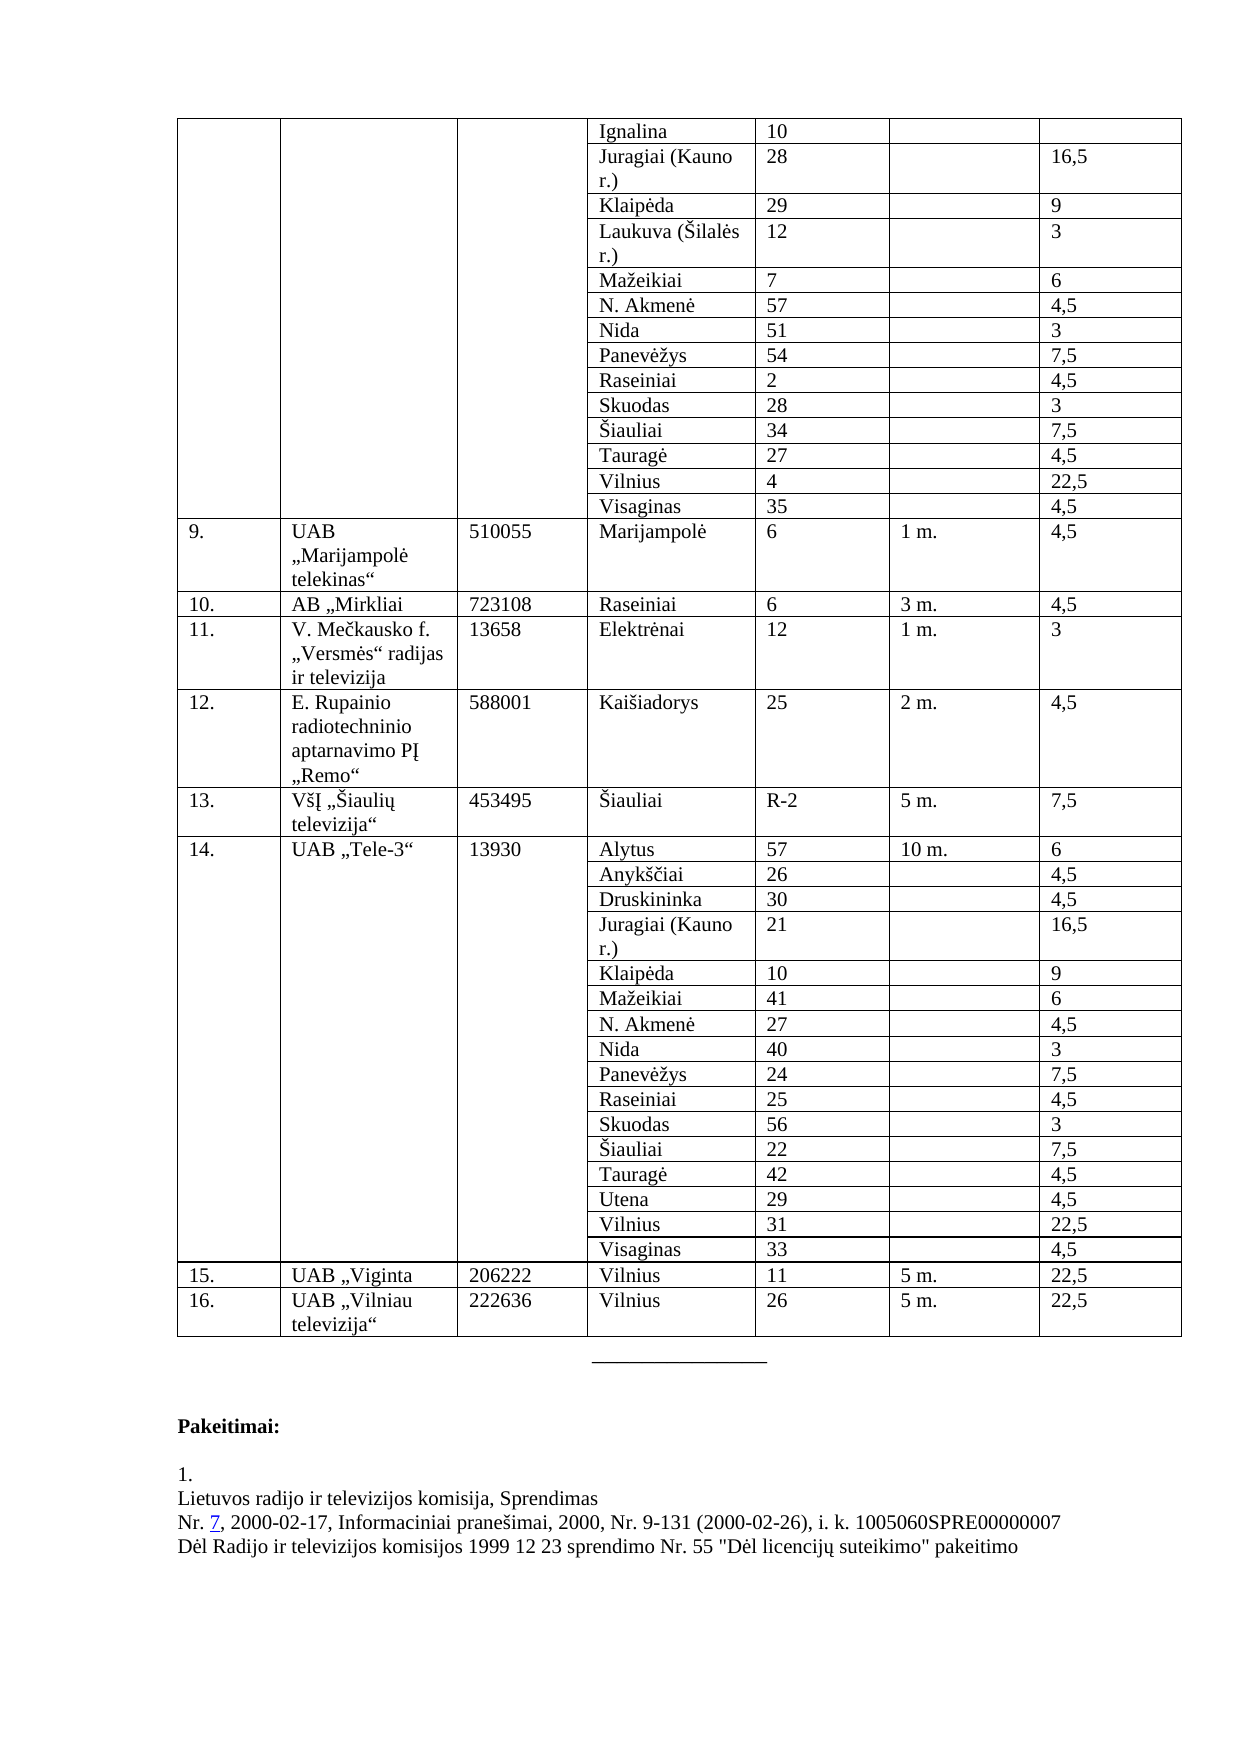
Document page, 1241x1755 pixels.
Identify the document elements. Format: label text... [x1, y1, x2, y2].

table_cell UAB „Vilniau televizija“ [281, 1288, 457, 1336]
table_cell [890, 1187, 1039, 1211]
table_cell Nida [588, 1037, 755, 1061]
table_cell [890, 293, 1039, 317]
table_cell Šiauliai [588, 1137, 755, 1161]
table_cell [890, 1238, 1039, 1261]
table_cell 7,5 [1040, 788, 1181, 836]
table_cell Panevėžys [588, 1062, 755, 1086]
table_cell 16. [178, 1288, 280, 1336]
table_cell UAB „Tele-3“ [281, 837, 457, 1261]
table_cell [890, 1087, 1039, 1111]
table_cell Elektrėnai [588, 617, 755, 689]
table_cell Tauragė [588, 1162, 755, 1186]
text 1. [177, 1462, 1181, 1486]
table_cell 12. [178, 690, 280, 787]
table_cell [890, 444, 1039, 467]
table_cell [890, 119, 1039, 143]
table_cell 4,5 [1040, 1087, 1181, 1111]
table_cell Skuodas [588, 393, 755, 417]
table_cell 5 m. [890, 788, 1039, 836]
table_cell 22,5 [1040, 469, 1181, 493]
table_cell 25 [756, 1087, 889, 1111]
table_cell [1040, 119, 1181, 143]
table_cell 42 [756, 1162, 889, 1186]
table_cell [890, 268, 1039, 292]
table_cell 24 [756, 1062, 889, 1086]
table_cell Mažeikiai [588, 268, 755, 292]
table_cell [890, 393, 1039, 417]
table_cell 54 [756, 343, 889, 367]
table_cell 3 [1040, 617, 1181, 689]
table_cell 30 [756, 887, 889, 911]
table_cell [890, 418, 1039, 442]
table_cell 4,5 [1040, 592, 1181, 616]
table_cell Šiauliai [588, 418, 755, 442]
table_cell [890, 368, 1039, 392]
table_cell E. Rupainio radiotechninio aptarnavimo PĮ „Remo“ [281, 690, 457, 787]
table_cell [890, 1037, 1039, 1061]
table_cell 10 [756, 119, 889, 143]
table_cell 15. [178, 1263, 280, 1287]
table_cell [890, 194, 1039, 217]
table_cell [178, 119, 280, 518]
table_cell Panevėžys [588, 343, 755, 367]
table_cell 56 [756, 1112, 889, 1136]
table_cell 27 [756, 444, 889, 467]
table_cell 4,5 [1040, 862, 1181, 886]
table_cell 4 [756, 469, 889, 493]
table_cell N. Akmenė [588, 1011, 755, 1036]
table_cell 6 [1040, 986, 1181, 1010]
table_cell 6 [1040, 837, 1181, 861]
text Lietuvos radijo ir televizijos komisija, Sprendimas [177, 1486, 1181, 1510]
table_cell [890, 986, 1039, 1010]
table_cell [890, 144, 1039, 192]
table_cell 723108 [458, 592, 587, 616]
table_cell 3 [1040, 1112, 1181, 1136]
table_cell 3 m. [890, 592, 1039, 616]
table_cell V. Mečkausko f. „Versmės“ radijas ir televizija [281, 617, 457, 689]
table_cell 22,5 [1040, 1212, 1181, 1236]
table_cell 10 m. [890, 837, 1039, 861]
table_cell 11. [178, 617, 280, 689]
table_cell 6 [1040, 268, 1181, 292]
table_cell Ignalina [588, 119, 755, 143]
table_cell 4,5 [1040, 368, 1181, 392]
text Nr. 7, 2000-02-17, Informaciniai pranešimai, 2000, Nr. 9-131 (2000-02-26), i. k. 1005060SPRE00000007 [177, 1510, 1181, 1534]
table_cell 22,5 [1040, 1288, 1181, 1336]
table_cell [890, 862, 1039, 886]
table_cell [890, 318, 1039, 342]
table_cell 7 [756, 268, 889, 292]
table_cell 6 [756, 592, 889, 616]
table_cell 41 [756, 986, 889, 1010]
table_cell Utena [588, 1187, 755, 1211]
table_cell Skuodas [588, 1112, 755, 1136]
table_cell 57 [756, 293, 889, 317]
table_cell UAB „Viginta [281, 1263, 457, 1287]
table_cell 206222 [458, 1263, 587, 1287]
table_cell Juragiai (Kauno r.) [588, 144, 755, 192]
table_cell [890, 494, 1039, 518]
table_cell [890, 1011, 1039, 1036]
table_cell 16,5 [1040, 144, 1181, 192]
table_cell 3 [1040, 219, 1181, 267]
table_cell 9. [178, 519, 280, 591]
table_cell [890, 912, 1039, 960]
table_cell 28 [756, 144, 889, 192]
text Pakeitimai: [177, 1414, 1181, 1438]
table_cell 5 m. [890, 1288, 1039, 1336]
table_cell 28 [756, 393, 889, 417]
table_cell 14. [178, 837, 280, 1261]
table_cell Laukuva (Šilalės r.) [588, 219, 755, 267]
table_cell 13930 [458, 837, 587, 1261]
table_cell N. Akmenė [588, 293, 755, 317]
table_cell Vilnius [588, 1263, 755, 1287]
table_cell 13. [178, 788, 280, 836]
table_cell 4,5 [1040, 1011, 1181, 1036]
table_cell [458, 119, 587, 518]
table_cell 2 m. [890, 690, 1039, 787]
table_cell [890, 1137, 1039, 1161]
table_cell Alytus [588, 837, 755, 861]
table_cell 22,5 [1040, 1263, 1181, 1287]
table_cell 26 [756, 862, 889, 886]
text Dėl Radijo ir televizijos komisijos 1999 12 23 sprendimo Nr. 55 "Dėl licencijų suteikimo" pakeitimo [177, 1534, 1181, 1558]
table_cell 27 [756, 1011, 889, 1036]
table_cell 29 [756, 194, 889, 217]
table_cell 2 [756, 368, 889, 392]
table_cell 26 [756, 1288, 889, 1336]
table_cell Vilnius [588, 469, 755, 493]
table_cell 4,5 [1040, 494, 1181, 518]
table_cell 7,5 [1040, 1062, 1181, 1086]
table_cell Klaipėda [588, 194, 755, 217]
table_cell 4,5 [1040, 1162, 1181, 1186]
table_cell VšĮ „Šiaulių televizija“ [281, 788, 457, 836]
table_cell Anykščiai [588, 862, 755, 886]
table_cell Raseiniai [588, 1087, 755, 1111]
table_cell 4,5 [1040, 519, 1181, 591]
table_cell 57 [756, 837, 889, 861]
table_cell 16,5 [1040, 912, 1181, 960]
table_cell Tauragė [588, 444, 755, 467]
table_cell UAB „Marijampolė telekinas“ [281, 519, 457, 591]
table_cell 29 [756, 1187, 889, 1211]
table_cell Vilnius [588, 1212, 755, 1236]
table_cell [890, 887, 1039, 911]
table_cell [281, 119, 457, 518]
table_cell 222636 [458, 1288, 587, 1336]
table_cell AB „Mirkliai [281, 592, 457, 616]
table_cell Šiauliai [588, 788, 755, 836]
table_cell 9 [1040, 194, 1181, 217]
table_cell Visaginas [588, 494, 755, 518]
table_cell 588001 [458, 690, 587, 787]
table_cell 10 [756, 961, 889, 985]
table_cell 4,5 [1040, 1187, 1181, 1211]
table_cell 11 [756, 1263, 889, 1287]
table_cell Klaipėda [588, 961, 755, 985]
table_cell 51 [756, 318, 889, 342]
table_cell 25 [756, 690, 889, 787]
table_cell 35 [756, 494, 889, 518]
table_cell 9 [1040, 961, 1181, 985]
table_cell 5 m. [890, 1263, 1039, 1287]
table_cell [890, 1062, 1039, 1086]
table_cell Vilnius [588, 1288, 755, 1336]
table_cell 4,5 [1040, 293, 1181, 317]
table_cell [890, 1112, 1039, 1136]
table_cell 453495 [458, 788, 587, 836]
table_cell 3 [1040, 1037, 1181, 1061]
table_cell Visaginas [588, 1238, 755, 1261]
table_cell [890, 469, 1039, 493]
table_cell Marijampolė [588, 519, 755, 591]
table_cell Raseiniai [588, 592, 755, 616]
table_cell 4,5 [1040, 887, 1181, 911]
table_cell 13658 [458, 617, 587, 689]
table_cell 3 [1040, 318, 1181, 342]
table_cell 6 [756, 519, 889, 591]
table_cell [890, 343, 1039, 367]
table_cell 4,5 [1040, 690, 1181, 787]
table_cell 4,5 [1040, 1238, 1181, 1261]
table_cell 510055 [458, 519, 587, 591]
table_cell 21 [756, 912, 889, 960]
table_cell 31 [756, 1212, 889, 1236]
table_cell [890, 1162, 1039, 1186]
table_cell Juragiai (Kauno r.) [588, 912, 755, 960]
table_cell 12 [756, 219, 889, 267]
table_cell Raseiniai [588, 368, 755, 392]
text ______________ [177, 1337, 1181, 1366]
table_cell Druskininka [588, 887, 755, 911]
table_cell 12 [756, 617, 889, 689]
table_cell 1 m. [890, 519, 1039, 591]
table_cell 3 [1040, 393, 1181, 417]
table_cell 34 [756, 418, 889, 442]
table_cell Mažeikiai [588, 986, 755, 1010]
table_cell 4,5 [1040, 444, 1181, 467]
table_cell 7,5 [1040, 343, 1181, 367]
table_cell 22 [756, 1137, 889, 1161]
table_cell 1 m. [890, 617, 1039, 689]
table_cell 10. [178, 592, 280, 616]
table_cell [890, 1212, 1039, 1236]
table_cell 40 [756, 1037, 889, 1061]
table_cell [890, 961, 1039, 985]
table_cell 7,5 [1040, 418, 1181, 442]
table_cell Kaišiadorys [588, 690, 755, 787]
table_cell R-2 [756, 788, 889, 836]
table_cell [890, 219, 1039, 267]
table_cell 7,5 [1040, 1137, 1181, 1161]
table_cell Nida [588, 318, 755, 342]
table_cell 33 [756, 1238, 889, 1261]
